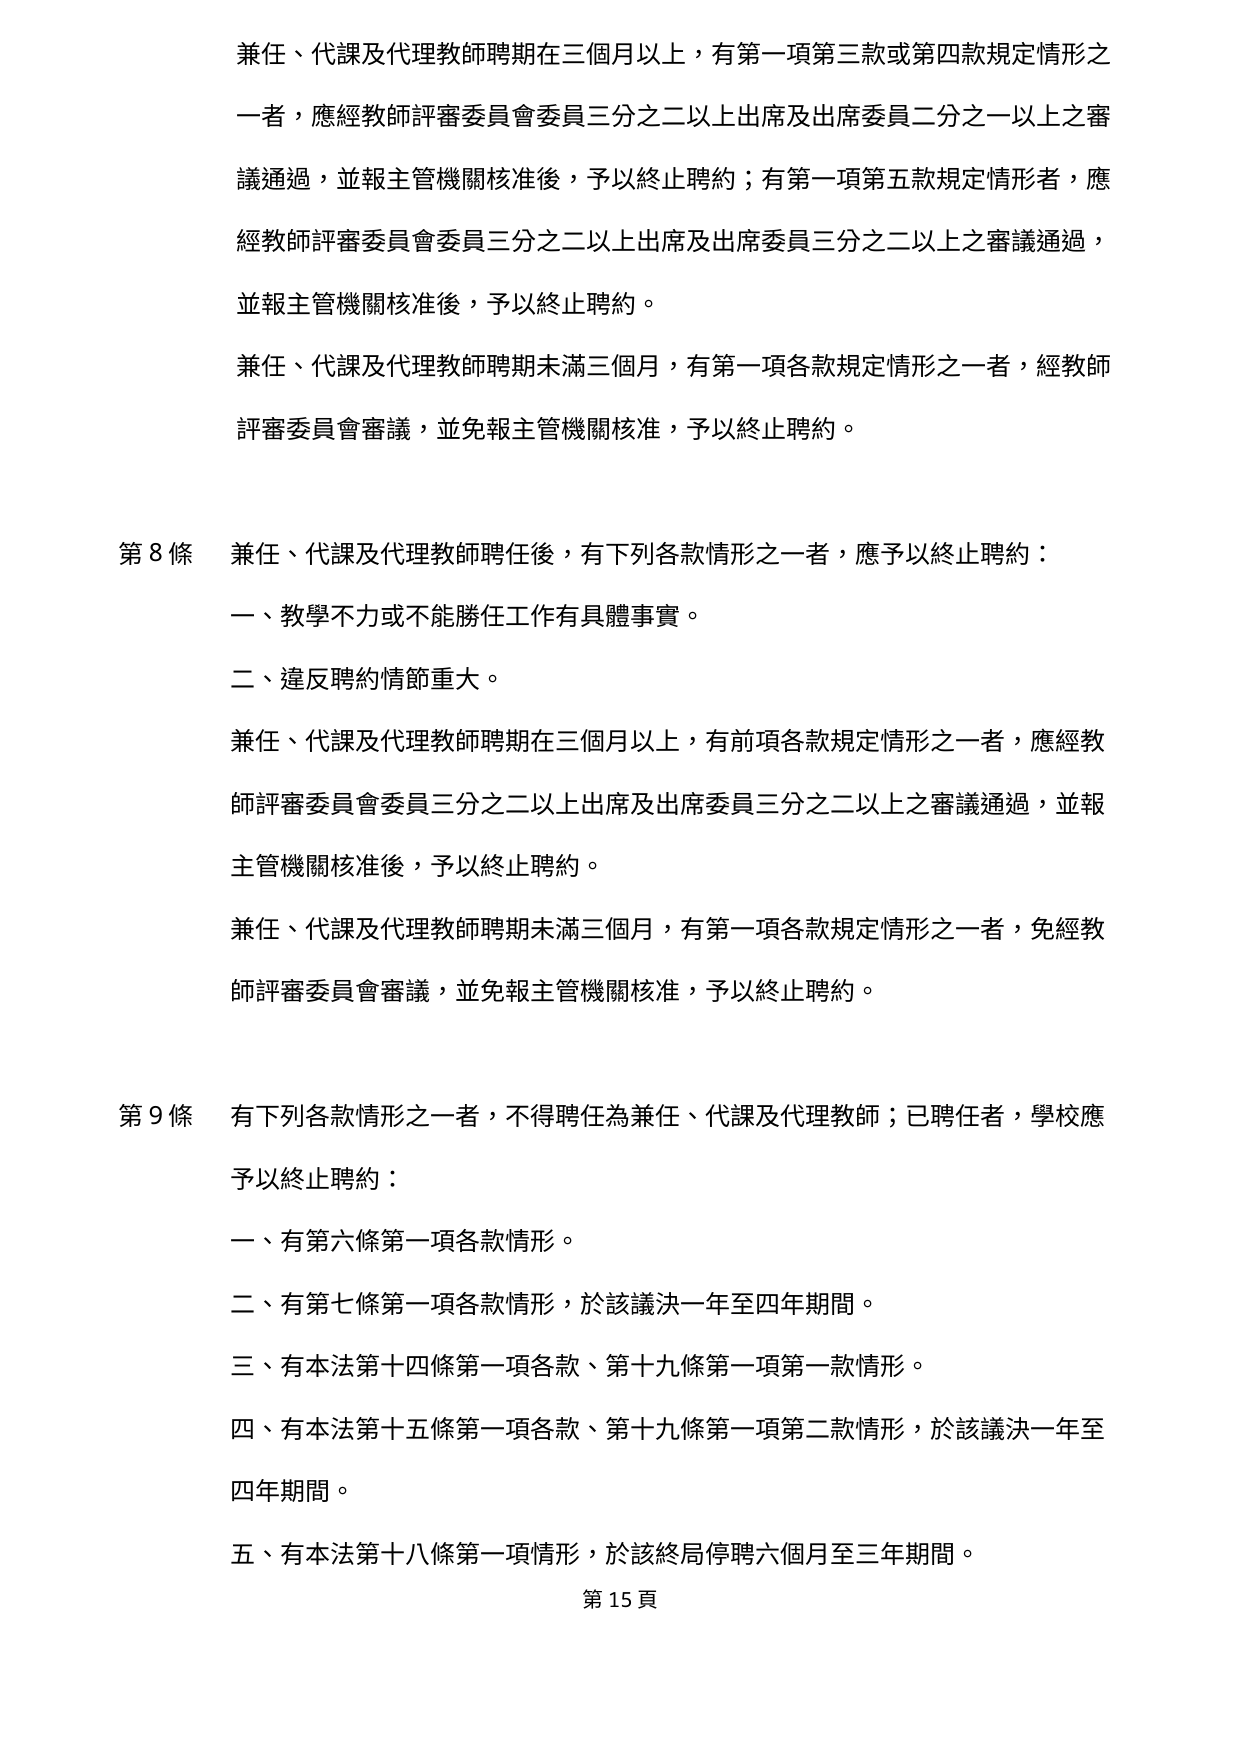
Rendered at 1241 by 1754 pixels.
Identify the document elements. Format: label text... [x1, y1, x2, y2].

text 第9條 有下列各款情形之一者，不得聘任為兼任、代課及代理教師；已聘任者，學校應予以終止聘約： 一、有第六條第一項各款情形。 二、有第七條第一項各款情形，於該議決一年至四年期間。 三、有本法第十四條第一項各款、第十九條第一項第一款情形。 四、有本法第十五條第一項各款、第十九條第一項第二款情形，於該議決一年至四年期間。 五、有本法第十八條第一項情形，於該終局停聘六個月至三年期間。 [118, 1073, 1122, 1573]
text 兼任、代課及代理教師聘期在三個月以上，有第一項第三款或第四款規定情形之一者，應經教師評審委員會委員三分之二以上出席及出席委員二分之一以上之審議通過，並報主管機關核准後，予以終止聘約；有第一項第五款規定情形者，應經教師評審委員會委員三分之二以上出席及出席委員三分之二以上之審議通過，並報主管機關核准後，予以終止聘約。 兼任、代課及代理教師聘期未滿三個月，有第一項各款規定情形之一者，經教師評審委員會審議，並免報主管機關核准，予以終止聘約。 [236, 11, 1122, 448]
text 第8條 兼任、代課及代理教師聘任後，有下列各款情形之一者，應予以終止聘約： 一、教學不力或不能勝任工作有具體事實。 二、違反聘約情節重大。 兼任、代課及代理教師聘期在三個月以上，有前項各款規定情形之一者，應經教師評審委員會委員三分之二以上出席及出席委員三分之二以上之審議通過，並報主管機關核准後，予以終止聘約。 兼任、代課及代理教師聘期未滿三個月，有第一項各款規定情形之一者，免經教師評審委員會審議，並免報主管機關核准，予以終止聘約。 [118, 511, 1122, 1011]
